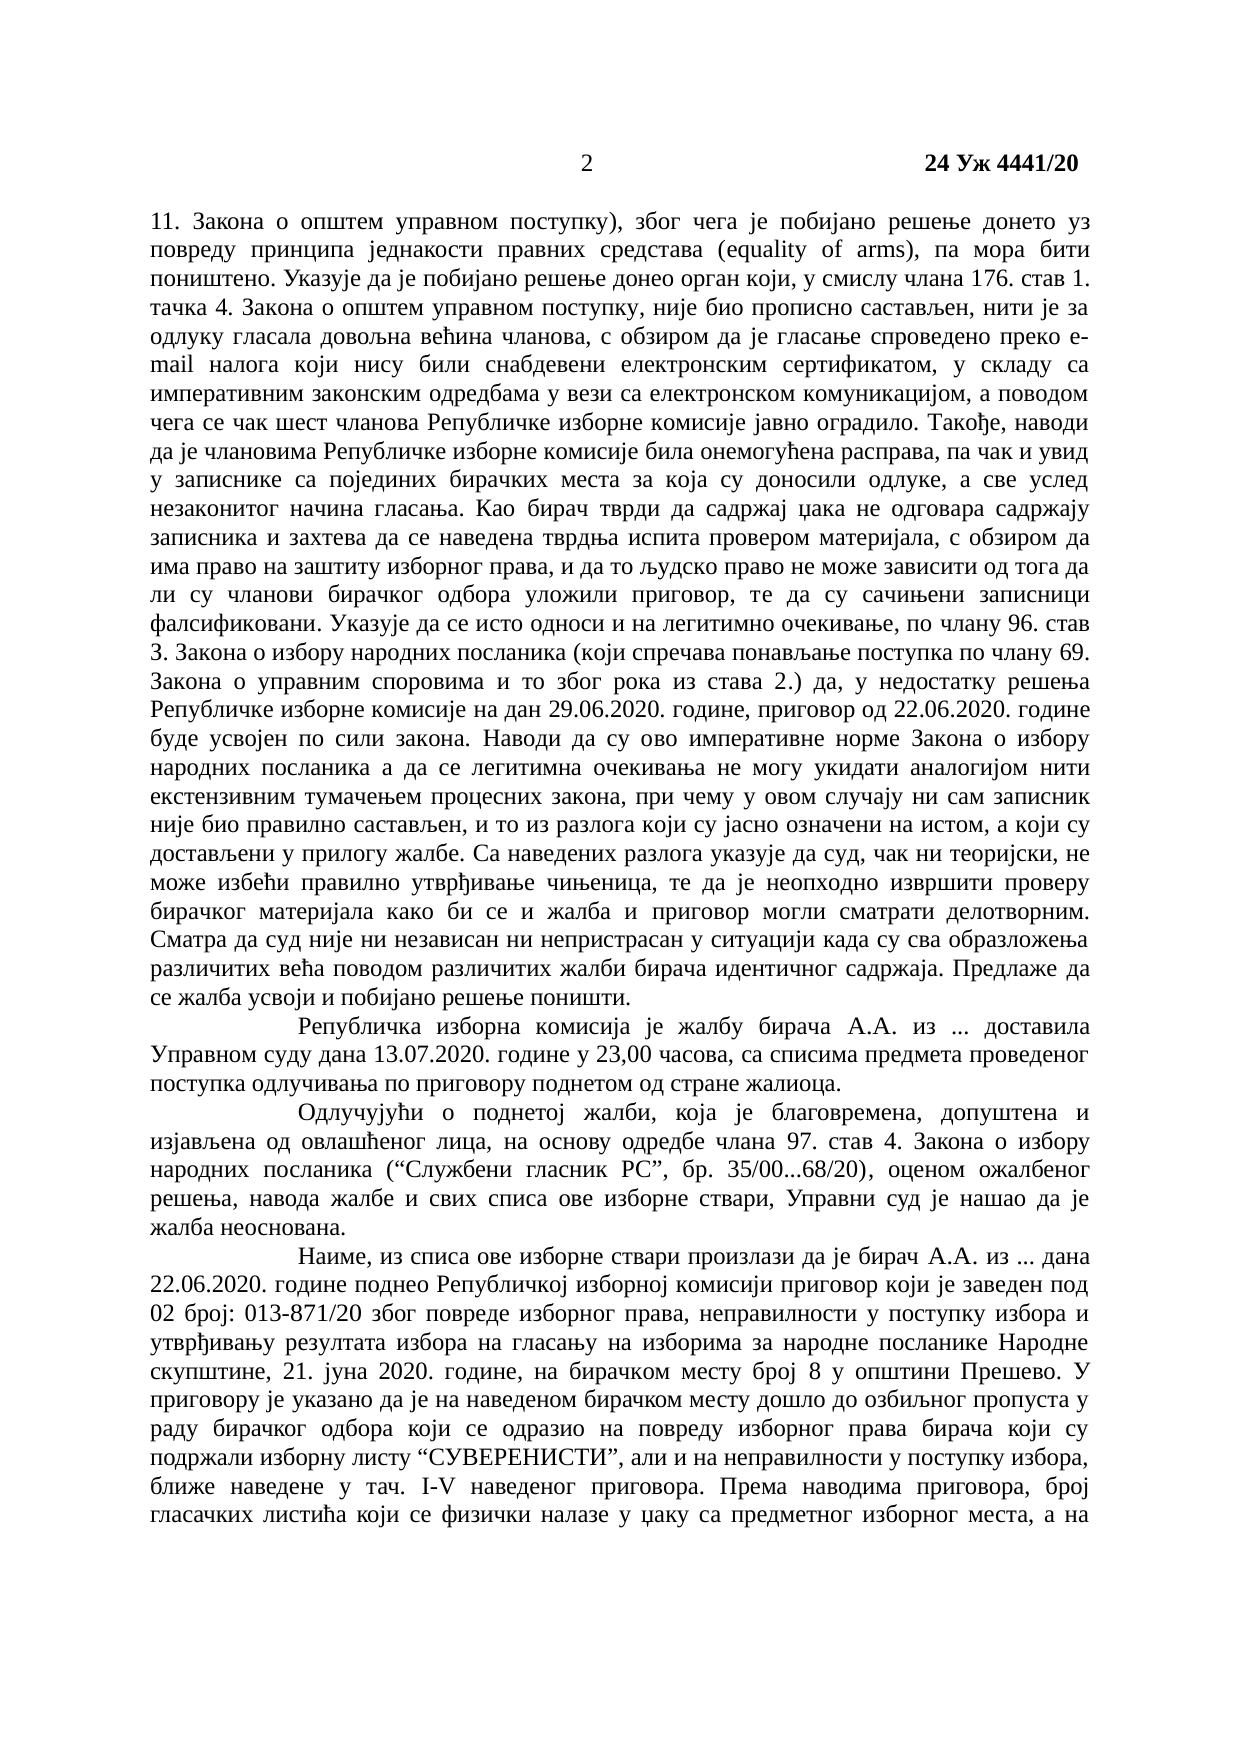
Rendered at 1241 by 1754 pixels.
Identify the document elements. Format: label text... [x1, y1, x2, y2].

text Наиме, из списа ове изборне ствари произлази да је бирач А.А. из ... дана 22.06.2020. године поднео Републичкој изборној комисији приговор који је заведен под 02 број: 013-871/20 због повреде изборног права, неправилности у поступку избора и утврђивању резултата избора на гласању на изборима за народне посланике Народне скупштине, 21. јуна 2020. године, на бирачком месту број 8 у општини Прешево. У приговору је указано да је на наведеном бирачком месту дошло до озбиљног пропуста у раду бирачког одбора који се одразио на повреду изборног права бирача који су подржали изборну листу “СУВЕРЕНИСТИ”, али и на неправилности у поступку избора, ближе наведене у тач. I-V наведеног приговора. Према наводима приговора, број гласачких листића који се физички налазе у џаку са предметног изборног места, а на [150, 1241, 1090, 1528]
text Републичка изборна комисија је жалбу бирача А.А. из ... доставила Управном суду дана 13.07.2020. године у 23,00 часова, са списима предмета проведеног поступка одлучивања по приговору поднетом од стране жалиоца. [150, 1011, 1090, 1097]
text Одлучујући о поднетој жалби, која је благовремена, допуштена и изјављена од овлашћеног лица, на основу одредбе члана 97. став 4. Закона о избору народних посланика (“Службени гласник РС”, бр. 35/00...68/20), оценом ожалбеног решења, навода жалбе и свих списа ове изборне ствари, Управни суд је нашао да је жалба неоснована. [150, 1097, 1090, 1241]
text 11. Закона о општем управном поступку), због чега је побијано решење донето уз повреду принципа једнакости правних средстава (equality of arms), па мора бити поништено. Указује да је побијано решење донео орган који, у смислу члана 176. став 1. тачка 4. Закона о општем управном поступку, није био прописно састављен, нити је за одлуку гласала довољна већина чланова, с обзиром да је гласање спроведено преко e-mail налога који нису били снабдевени електронским сертификатом, у складу са императивним законским одредбама у вези са електронском комуникацијом, а поводом чега се чак шест чланова Републичке изборне комисије јавно оградило. Такође, наводи да је члановима Републичке изборне комисије била онемогућена расправа, па чак и увид у записнике са појединих бирачких места за која су доносили одлуке, а све услед незаконитог начина гласања. Као бирач тврди да садржај џака не одговара садржају записника и захтева да се наведена тврдња испита провером материјала, с обзиром да има право на заштиту изборног права, и да то људско право не може зависити од тога да ли су чланови бирачког одбора уложили приговор, те да су сачињени записници фалсификовани. Указује да се исто односи и на легитимно очекивање, по члану 96. став З. Закона о избору народних посланика (који спречава понављање поступка по члану 69. Закона о управним споровима и то због рока из става 2.) да, у недостатку решења Републичке изборне комисије на дан 29.06.2020. године, приговор од 22.06.2020. године буде усвојен по сили закона. Наводи да су ово императивне норме Закона о избору народних посланика а да се легитимна очекивања не могу укидати аналогијом нити екстензивним тумачењем процесних закона, при чему у овом случају ни сам записник није био правилно састављен, и то из разлога који су јасно означени на истом, а који су достављени у прилогу жалбе. Са наведених разлога указује да суд, чак ни теоријски, не може избећи правилно утврђивање чињеница, те да је неопходно извршити проверу бирачког материјала како би се и жалба и приговор могли сматрати делотворним. Сматра да суд није ни независан ни непристрасан у ситуацији када су сва образложења различитих већа поводом различитих жалби бирача идентичног садржаја. Предлаже да се жалба усвоји и побијано решење поништи. [150, 206, 1090, 1011]
